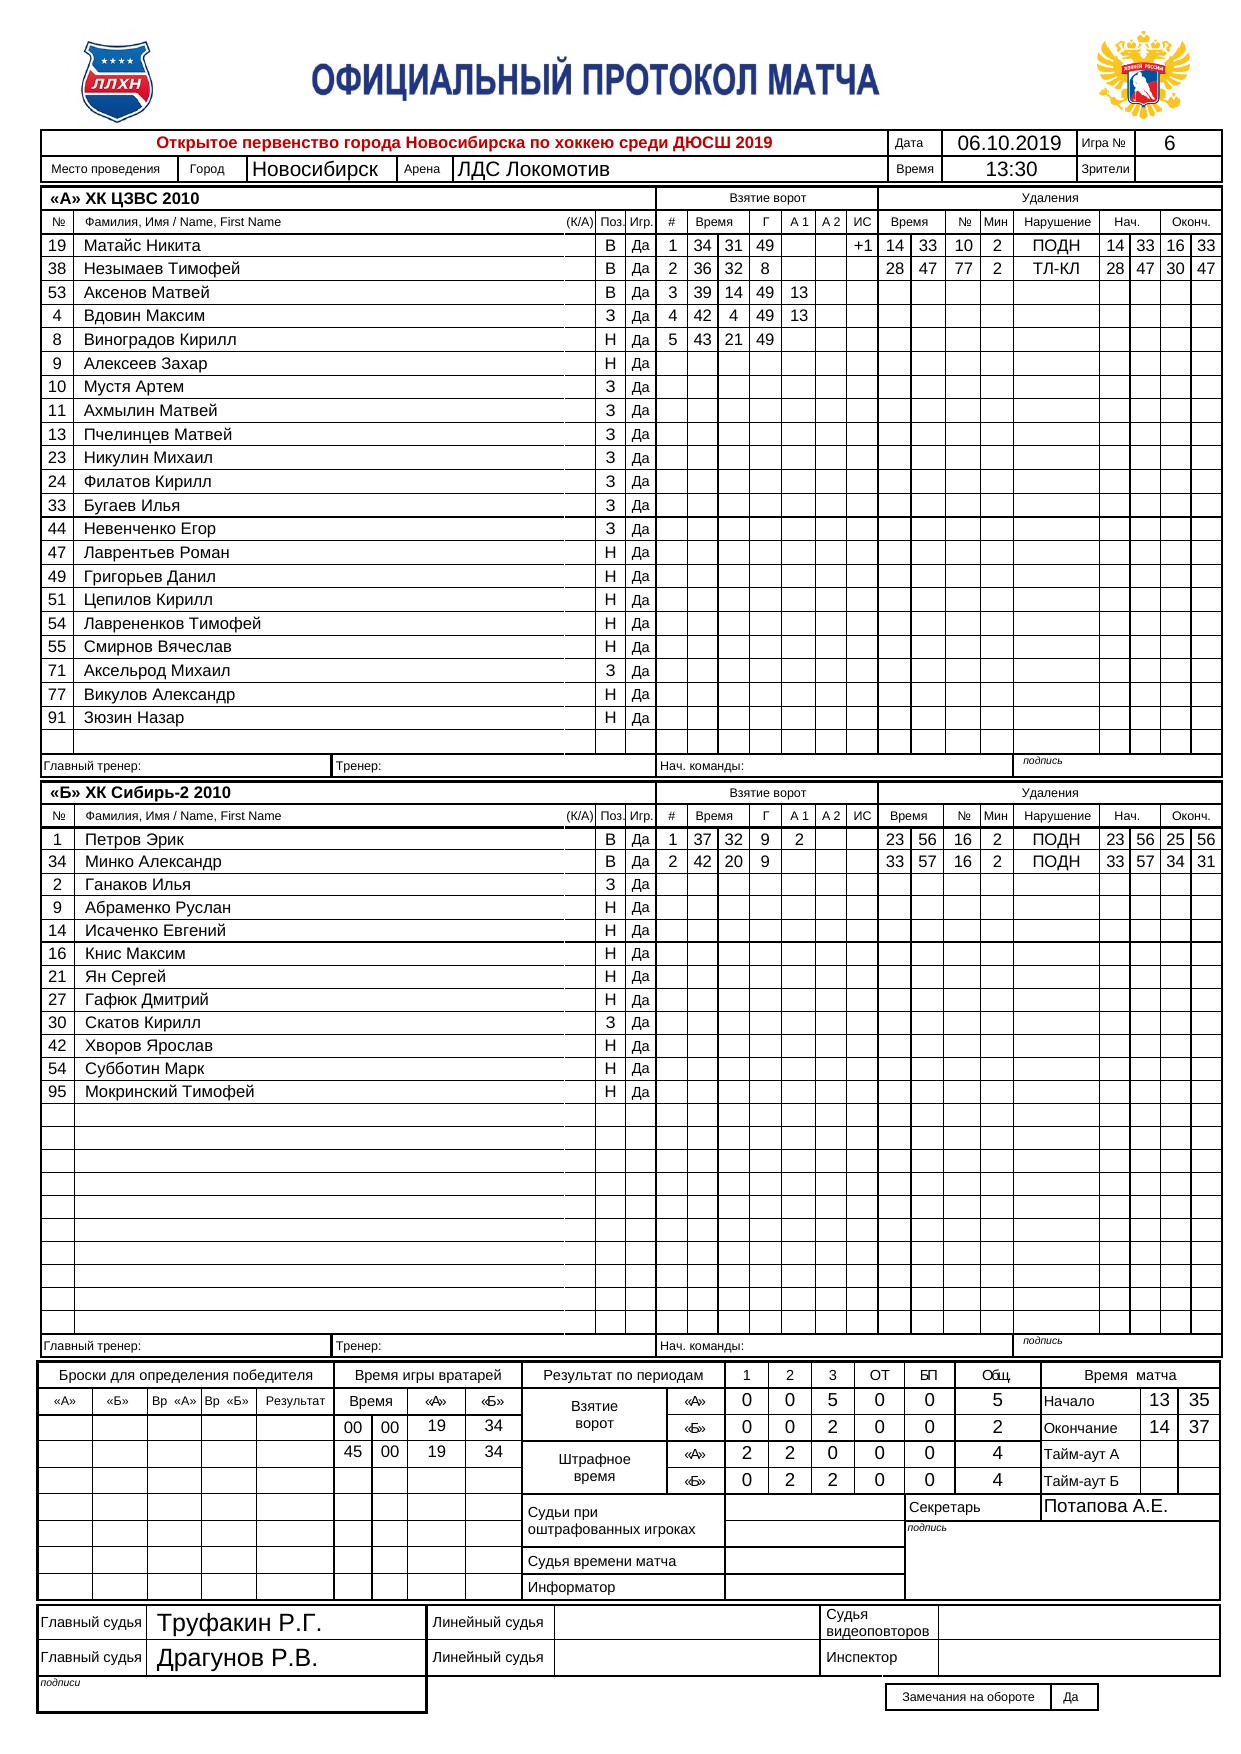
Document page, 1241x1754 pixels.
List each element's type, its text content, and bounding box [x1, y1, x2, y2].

table_cell [816, 281, 846, 303]
table_cell [1100, 1242, 1129, 1264]
table_cell [75, 1242, 564, 1264]
table_cell [1192, 612, 1221, 634]
table_cell Начало [1042, 1389, 1140, 1413]
table_cell [782, 636, 815, 658]
table_cell «Б» [668, 1468, 724, 1493]
table_cell [782, 1311, 815, 1333]
table_cell [816, 730, 846, 753]
table_cell [750, 636, 781, 658]
table_cell [847, 1127, 877, 1149]
table_cell [847, 850, 877, 872]
table_cell [782, 1012, 815, 1033]
table_cell [816, 874, 846, 895]
table_cell 33 [1192, 235, 1221, 256]
table_cell [1161, 1242, 1190, 1264]
table_cell [1014, 896, 1099, 918]
table_cell [816, 1288, 846, 1310]
table_cell [1014, 1104, 1099, 1126]
table_cell [1100, 730, 1129, 753]
table_cell [912, 541, 945, 564]
table_cell [912, 874, 943, 895]
table_cell [688, 1127, 717, 1149]
table_cell [1131, 1196, 1160, 1218]
table_cell Время [688, 805, 749, 826]
table_cell [202, 1494, 256, 1520]
table_cell [1014, 565, 1099, 587]
table_cell 77 [42, 683, 73, 706]
table_cell Нарушение [1014, 211, 1099, 233]
table_cell [981, 376, 1013, 398]
table_cell Лаврененков Тимофей [74, 612, 564, 634]
table_cell [981, 1058, 1013, 1079]
table_cell [1141, 1468, 1177, 1493]
table_cell [847, 328, 877, 351]
table_cell [1100, 328, 1129, 351]
table_cell 2 [981, 257, 1013, 280]
table_cell [1161, 612, 1190, 634]
table_cell [1161, 943, 1190, 964]
table_cell [879, 446, 910, 469]
table_cell 49 [750, 235, 781, 256]
table_cell Невенченко Егор [74, 518, 564, 540]
table_cell [1131, 659, 1160, 682]
table_cell [879, 1012, 910, 1033]
table_cell [626, 1150, 655, 1172]
table_cell [750, 1219, 781, 1241]
table_cell [1131, 423, 1160, 445]
table_cell 31 [1192, 850, 1221, 872]
table_cell [946, 281, 980, 303]
table_cell Место проведения [42, 157, 177, 181]
table_cell В [596, 829, 625, 849]
table_cell 57 [1131, 850, 1160, 872]
table_cell [75, 1150, 564, 1172]
table_cell [816, 446, 846, 469]
table_cell [719, 989, 749, 1011]
table_cell [1161, 707, 1190, 729]
table_cell Исаченко Евгений [75, 920, 564, 941]
table_cell [1014, 494, 1099, 516]
table_cell [1014, 1242, 1099, 1264]
table_cell [1100, 1104, 1129, 1126]
table_cell Смирнов Вячеслав [74, 636, 564, 658]
table_cell Информатор [523, 1575, 724, 1599]
table_cell Мин [981, 805, 1013, 826]
table_cell [257, 1521, 333, 1546]
table_cell [657, 920, 687, 941]
table_cell [912, 1288, 943, 1310]
table_cell [466, 1547, 521, 1573]
table_cell [688, 494, 717, 516]
table_cell [750, 874, 781, 895]
table_cell 19 [42, 235, 73, 256]
table_cell [1100, 446, 1129, 469]
table_cell [944, 1219, 980, 1241]
table_cell [816, 1127, 846, 1149]
table_cell 33 [1131, 235, 1160, 256]
table_cell [657, 1173, 687, 1195]
table_cell [944, 1035, 980, 1057]
table_cell [782, 446, 815, 469]
table_cell Да [626, 874, 655, 895]
table_cell [75, 1288, 564, 1310]
table_cell [1014, 1196, 1099, 1218]
table_header Общ. [956, 1363, 1040, 1387]
table_cell [1192, 518, 1221, 540]
table_cell [1131, 446, 1160, 469]
table_cell Ахмылин Матвей [74, 399, 564, 422]
table_cell 4 [956, 1468, 1040, 1493]
table_cell [657, 707, 687, 729]
table_cell [816, 920, 846, 941]
table_cell [912, 352, 945, 374]
table_cell [879, 989, 910, 1011]
table_cell [1131, 1012, 1160, 1033]
table_cell Потапова А.Е. [1042, 1495, 1219, 1520]
table_cell Цепилов Кирилл [74, 588, 564, 611]
table_cell «А» [668, 1442, 724, 1467]
table_cell Субботин Марк [75, 1058, 564, 1079]
table_cell [466, 1521, 521, 1546]
table_cell [750, 423, 781, 445]
table_cell Нач. команды: [657, 1335, 1012, 1356]
table_cell [657, 446, 687, 469]
table_cell [879, 352, 910, 374]
table_header Удаления [879, 783, 1221, 803]
table_cell № [944, 805, 980, 826]
table_cell [912, 683, 945, 706]
table_cell № [42, 211, 73, 233]
table_cell [596, 1173, 625, 1195]
table_cell Н [596, 1081, 625, 1103]
table_cell [944, 1081, 980, 1103]
table_cell [42, 1173, 74, 1195]
table_cell [565, 541, 595, 564]
table_cell Да [626, 588, 655, 611]
table_cell [816, 352, 846, 374]
table_cell [1192, 636, 1221, 658]
table_cell [944, 1265, 980, 1287]
table_cell Мин [981, 211, 1013, 233]
table_cell [1014, 588, 1099, 611]
table_cell [981, 588, 1013, 611]
table_cell [912, 518, 945, 540]
table_cell [1161, 352, 1190, 374]
table_cell [912, 1219, 943, 1241]
table_cell Н [596, 683, 625, 706]
table_cell подпись [906, 1522, 1219, 1599]
table_cell Да [626, 683, 655, 706]
table_cell ИС [847, 805, 877, 826]
table_cell [750, 1196, 781, 1218]
table_cell [1161, 328, 1190, 351]
table_cell [688, 541, 717, 564]
table_cell Да [626, 257, 655, 280]
table_cell [883, 1677, 1220, 1681]
table_cell [719, 446, 749, 469]
table_cell [1192, 1288, 1221, 1310]
table_cell Да [626, 328, 655, 351]
table_cell [39, 1494, 92, 1520]
table_cell [1100, 683, 1129, 706]
table_cell [946, 659, 980, 682]
table_cell [719, 518, 749, 540]
table_cell [946, 683, 980, 706]
table_cell 2 [769, 1442, 811, 1467]
table_cell [657, 1242, 687, 1264]
table_cell [879, 1081, 910, 1103]
table_cell 2 [981, 235, 1013, 256]
table_cell [1131, 1173, 1160, 1195]
table_cell [688, 446, 717, 469]
table_cell [981, 1219, 1013, 1241]
table_cell [688, 874, 717, 895]
table_cell З [596, 494, 625, 516]
table_cell [782, 1196, 815, 1218]
table_cell Арена [398, 157, 452, 181]
table_cell [1100, 612, 1129, 634]
table_cell 2 [812, 1468, 854, 1493]
table_cell 51 [42, 588, 73, 611]
table_cell [719, 874, 749, 895]
table_cell 39 [688, 281, 717, 303]
table_cell [719, 1150, 749, 1172]
table_cell [912, 494, 945, 516]
table_cell Мустя Артем [74, 376, 564, 398]
table_cell [688, 659, 717, 682]
table_cell [719, 494, 749, 516]
table_cell З [596, 470, 625, 493]
table_cell [879, 636, 910, 658]
table_cell Н [596, 588, 625, 611]
table_cell [1131, 399, 1160, 422]
table_cell [1192, 966, 1221, 987]
table_cell 32 [719, 257, 749, 280]
table_cell [981, 305, 1013, 327]
table_cell [944, 1196, 980, 1218]
table_cell [944, 1127, 980, 1149]
table_cell [879, 1104, 910, 1126]
table_cell [946, 446, 980, 469]
table_cell [981, 518, 1013, 540]
table_cell [202, 1416, 256, 1440]
table_cell [719, 565, 749, 587]
table_cell [879, 470, 910, 493]
table_cell [946, 328, 980, 351]
table_cell [782, 1081, 815, 1103]
table_cell [1161, 1104, 1190, 1126]
table_cell [75, 1173, 564, 1195]
table_cell [688, 565, 717, 587]
table_cell [912, 1242, 943, 1264]
table_cell [719, 966, 749, 987]
table_cell [1192, 707, 1221, 729]
table_cell [626, 1242, 655, 1264]
table_cell [1161, 281, 1190, 303]
table_cell [408, 1468, 465, 1493]
table_cell Матайс Никита [74, 235, 564, 256]
table_cell [719, 352, 749, 374]
table_cell [657, 683, 687, 706]
table_cell 44 [42, 518, 73, 540]
table_cell [626, 1104, 655, 1126]
table_cell [565, 920, 595, 941]
table_cell 14 [719, 281, 749, 303]
table_cell [1192, 423, 1221, 445]
table_cell [782, 707, 815, 729]
table_cell [408, 1547, 465, 1573]
table_cell [726, 1495, 904, 1520]
table_cell [565, 730, 595, 753]
table_cell [1100, 1196, 1129, 1218]
table_cell [782, 730, 815, 753]
table_cell [1100, 494, 1129, 516]
table_cell Фамилия, Имя / Name, First Name [75, 805, 565, 826]
table_cell 32 [719, 829, 749, 849]
table_cell ПОДН [1014, 829, 1099, 849]
table_cell [847, 1104, 877, 1126]
table_cell [565, 1058, 595, 1079]
table_cell [1131, 352, 1160, 374]
table_cell [466, 1494, 521, 1520]
table_cell Никулин Михаил [74, 446, 564, 469]
table_cell [981, 446, 1013, 469]
table_cell [719, 659, 749, 682]
table_cell А 2 [816, 805, 846, 826]
table_cell [39, 1547, 92, 1573]
table_cell 0 [855, 1442, 904, 1467]
table_cell [847, 636, 877, 658]
table_cell [1014, 1081, 1099, 1103]
table_cell Н [596, 707, 625, 729]
table_cell 3 [657, 281, 687, 303]
table_cell [428, 1677, 882, 1711]
table_cell [657, 1104, 687, 1126]
table_cell [626, 1219, 655, 1241]
table_cell 0 [905, 1442, 954, 1467]
table_cell [847, 1288, 877, 1310]
table_cell [148, 1547, 201, 1573]
table_cell 33 [912, 235, 945, 256]
table_cell [202, 1574, 256, 1599]
table_cell [981, 989, 1013, 1011]
table_cell Зюзин Назар [74, 707, 564, 729]
table_cell Григорьев Данил [74, 565, 564, 587]
table_cell 21 [42, 966, 74, 987]
table_cell [981, 470, 1013, 493]
table_cell [1100, 1058, 1129, 1079]
table_cell [657, 1012, 687, 1033]
table_cell [42, 1219, 74, 1241]
table_cell 9 [750, 850, 781, 872]
table_cell [565, 446, 595, 469]
table_cell [626, 1288, 655, 1310]
table_cell подписи [39, 1677, 425, 1711]
table_cell [1141, 1441, 1177, 1467]
table_cell 56 [1131, 829, 1160, 849]
table_cell [939, 1640, 1219, 1675]
table_cell Время [879, 211, 945, 233]
table_cell В [596, 281, 625, 303]
table_header 2 [769, 1363, 811, 1387]
table_cell Тренер: [333, 1335, 655, 1356]
table_cell Судьи при оштрафованных игроках [523, 1495, 724, 1546]
table_cell З [596, 446, 625, 469]
table_cell [912, 376, 945, 398]
table_cell [1131, 470, 1160, 493]
table_cell 45 [335, 1441, 371, 1467]
table_cell [1014, 1058, 1099, 1079]
table_cell Г [750, 211, 781, 233]
table_cell [719, 943, 749, 964]
table_cell 8 [750, 257, 781, 280]
table_cell [1161, 730, 1190, 753]
table_cell [782, 588, 815, 611]
table_cell [1179, 1468, 1219, 1493]
table_cell [719, 1127, 749, 1149]
table_cell [750, 707, 781, 729]
table_cell [847, 1311, 877, 1333]
table_cell [596, 1219, 625, 1241]
table_cell [657, 896, 687, 918]
table_cell [1131, 1081, 1160, 1103]
table_cell [946, 541, 980, 564]
table_cell 19 [408, 1416, 465, 1440]
table_cell [944, 1150, 980, 1172]
table_cell [879, 541, 910, 564]
picture [5, 28, 1197, 129]
table_cell [1161, 423, 1190, 445]
table_cell [912, 989, 943, 1011]
table_cell [565, 1265, 595, 1287]
table_cell [847, 966, 877, 987]
table_cell [816, 966, 846, 987]
table_cell [847, 588, 877, 611]
table_cell [1192, 352, 1221, 374]
table_cell [148, 1521, 201, 1546]
table_cell [912, 1173, 943, 1195]
table_cell [981, 1150, 1013, 1172]
table_cell 34 [466, 1416, 521, 1440]
table_cell [1100, 896, 1129, 918]
table_cell 71 [42, 659, 73, 682]
table_cell [750, 518, 781, 540]
table_cell [1192, 1035, 1221, 1057]
table_cell [750, 1104, 781, 1126]
table_cell [847, 1265, 877, 1287]
table_cell 49 [750, 281, 781, 303]
table_cell [1131, 683, 1160, 706]
table_cell Время [688, 211, 749, 233]
table_cell 42 [42, 1035, 74, 1057]
table_cell Да [626, 470, 655, 493]
table_cell 57 [912, 850, 943, 872]
table_cell Да [626, 446, 655, 469]
table_cell [981, 1012, 1013, 1033]
table_cell [688, 1173, 717, 1195]
table_cell Да [626, 943, 655, 964]
table_cell 2 [981, 829, 1013, 849]
table_cell [879, 376, 910, 398]
table_cell [93, 1468, 147, 1493]
table_cell 0 [905, 1468, 954, 1493]
table_cell [466, 1574, 521, 1599]
table_cell 13 [782, 281, 815, 303]
table_cell [879, 659, 910, 682]
table_cell 2 [981, 850, 1013, 872]
table_cell [1161, 1219, 1190, 1241]
table_cell [912, 1265, 943, 1287]
table_cell [944, 874, 980, 895]
table_cell [93, 1416, 147, 1440]
table_cell 8 [42, 328, 73, 351]
table_cell [981, 707, 1013, 729]
table_cell Скатов Кирилл [75, 1012, 564, 1033]
table_cell 56 [912, 829, 943, 849]
table_cell [1014, 376, 1099, 398]
table_header 1 [726, 1363, 768, 1387]
table_cell 30 [42, 1012, 74, 1033]
table_cell [816, 659, 846, 682]
table_cell # [657, 805, 687, 826]
table_cell [688, 1058, 717, 1079]
table_cell 35 [1179, 1389, 1219, 1413]
table_cell [981, 494, 1013, 516]
table_cell [879, 1173, 910, 1195]
table_cell [688, 943, 717, 964]
table_cell [1192, 1219, 1221, 1241]
table_cell [1014, 659, 1099, 682]
table_cell [750, 470, 781, 493]
table_cell [719, 541, 749, 564]
table_cell [1100, 399, 1129, 422]
table_header «Б» ХК Сибирь-2 2010 [42, 783, 655, 803]
table_cell Да [626, 707, 655, 729]
table_cell [1161, 1081, 1190, 1103]
table_cell [1100, 423, 1129, 445]
table_cell 47 [1192, 257, 1221, 280]
table_cell [847, 565, 877, 587]
table_cell [688, 518, 717, 540]
table_cell 10 [42, 376, 73, 398]
table_cell [1100, 1081, 1129, 1103]
table_cell [42, 1265, 74, 1287]
table_cell (К/А) [565, 805, 595, 826]
table_cell [657, 1219, 687, 1241]
table_cell [1014, 281, 1099, 303]
table_cell [847, 352, 877, 374]
table_cell [981, 423, 1013, 445]
table_cell [719, 399, 749, 422]
table_cell [148, 1441, 201, 1467]
table_cell [912, 943, 943, 964]
table_cell Оконч. [1161, 805, 1221, 826]
table_header Удаления [879, 188, 1221, 209]
table_cell [1014, 1035, 1099, 1057]
table_cell 95 [42, 1081, 74, 1103]
table_cell [981, 730, 1013, 753]
table_cell # [657, 211, 687, 233]
table_cell [782, 328, 815, 351]
table_cell 33 [1100, 850, 1129, 872]
table_cell З [596, 1012, 625, 1033]
table_cell [565, 943, 595, 964]
table_cell [657, 1035, 687, 1057]
table_cell Филатов Кирилл [74, 470, 564, 493]
table_cell Линейный судья [428, 1640, 554, 1675]
table_cell [1192, 943, 1221, 964]
table_cell [782, 257, 815, 280]
table_cell [148, 1574, 201, 1599]
table_cell 33 [42, 494, 73, 516]
table_cell Да [626, 305, 655, 327]
table_cell [688, 1104, 717, 1126]
table_cell [981, 659, 1013, 682]
table_cell 21 [719, 328, 749, 351]
table_cell [847, 1035, 877, 1057]
table_cell [1161, 1058, 1190, 1079]
table_cell [782, 1219, 815, 1241]
table_cell Главный судья [39, 1640, 146, 1675]
table_cell [750, 1311, 781, 1333]
table_cell [408, 1574, 465, 1599]
table_cell [981, 1104, 1013, 1126]
table_cell [657, 1196, 687, 1218]
table_cell [1014, 707, 1099, 729]
table_cell [596, 1127, 625, 1149]
table_cell [42, 1127, 74, 1149]
table_cell подпись [1014, 755, 1221, 776]
table_cell [981, 1311, 1013, 1333]
table_cell Мокринский Тимофей [75, 1081, 564, 1103]
table_cell [726, 1575, 904, 1599]
table_cell [750, 1035, 781, 1057]
table_cell [1192, 281, 1221, 303]
table_cell Алексеев Захар [74, 352, 564, 374]
table_cell 53 [42, 281, 73, 303]
table_cell Судья времени матча [523, 1548, 724, 1573]
table_header Взятие ворот [657, 783, 877, 803]
table_cell [657, 1311, 687, 1333]
table_cell [847, 257, 877, 280]
table_cell [912, 920, 943, 941]
table_cell [981, 920, 1013, 941]
table_cell [565, 1012, 595, 1033]
table_cell 47 [912, 257, 945, 280]
table_cell [816, 494, 846, 516]
table_cell [1100, 1219, 1129, 1241]
table_cell [912, 1035, 943, 1057]
table_cell Аксельрод Михаил [74, 659, 564, 682]
table_cell [565, 1081, 595, 1103]
table_cell [565, 1196, 595, 1218]
table_cell Н [596, 541, 625, 564]
table_cell Да [626, 423, 655, 445]
table_cell «Б» [668, 1415, 724, 1440]
table_cell Тайм-аут Б [1042, 1468, 1140, 1493]
table_cell [1100, 1127, 1129, 1149]
table_cell [1100, 707, 1129, 729]
table_cell [847, 829, 877, 849]
table_cell [1131, 1127, 1160, 1149]
table_cell [596, 730, 625, 753]
table_cell [847, 423, 877, 445]
table_cell 14 [1141, 1415, 1177, 1440]
table_cell [981, 683, 1013, 706]
table_cell [944, 1058, 980, 1079]
table_cell [981, 1035, 1013, 1057]
table_cell [782, 966, 815, 987]
table_cell [782, 1058, 815, 1079]
table_cell [981, 612, 1013, 634]
table_cell 25 [1161, 829, 1190, 849]
table_cell [879, 565, 910, 587]
table_cell [1131, 920, 1160, 941]
table_cell [981, 1196, 1013, 1218]
table_cell 31 [719, 235, 749, 256]
table_cell [657, 518, 687, 540]
table_cell 9 [42, 896, 74, 918]
table_cell [1192, 565, 1221, 587]
table_cell подпись [1014, 1335, 1221, 1356]
table_cell [688, 1265, 717, 1287]
table_cell 16 [944, 850, 980, 872]
table_cell [1161, 1196, 1190, 1218]
table_cell Да [626, 896, 655, 918]
table_cell [1192, 399, 1221, 422]
table_cell [782, 1104, 815, 1126]
table_cell 0 [812, 1442, 854, 1467]
table_cell [719, 1265, 749, 1287]
table_cell [1100, 352, 1129, 374]
table_cell [626, 1173, 655, 1195]
table_cell [847, 896, 877, 918]
table_cell Да [626, 565, 655, 587]
table_cell Тайм-аут А [1042, 1441, 1140, 1467]
table_cell [565, 612, 595, 634]
table_cell [688, 423, 717, 445]
table_cell [1014, 1311, 1099, 1333]
table_cell [335, 1468, 371, 1493]
table_cell [1131, 305, 1160, 327]
table_cell [944, 1288, 980, 1310]
table_cell 2 [657, 257, 687, 280]
table_cell [75, 1311, 564, 1333]
table_cell [847, 281, 877, 303]
table_cell [75, 1219, 564, 1241]
table_cell 14 [42, 920, 74, 941]
table_cell [944, 1242, 980, 1264]
table_cell Викулов Александр [74, 683, 564, 706]
table_cell [1192, 1265, 1221, 1287]
table_cell [565, 518, 595, 540]
table_cell [1131, 541, 1160, 564]
table_cell [816, 896, 846, 918]
table_cell [1014, 989, 1099, 1011]
table_cell [981, 281, 1013, 303]
table_cell 47 [42, 541, 73, 564]
table_cell [816, 518, 846, 540]
table_cell [782, 423, 815, 445]
table_cell 0 [905, 1389, 954, 1413]
table_cell Фамилия, Имя / Name, First Name [74, 211, 565, 233]
table_cell [879, 1288, 910, 1310]
table_cell [1131, 1219, 1160, 1241]
table_cell [981, 565, 1013, 587]
table_cell 0 [726, 1415, 768, 1440]
table_cell Ян Сергей [75, 966, 564, 987]
table_cell [750, 896, 781, 918]
table_cell [1100, 943, 1129, 964]
table_cell [981, 896, 1013, 918]
table_cell Да [626, 376, 655, 398]
table_cell [657, 399, 687, 422]
table_cell [782, 518, 815, 540]
table_header 6 [1136, 131, 1221, 155]
table_cell [847, 1150, 877, 1172]
table_cell [626, 1311, 655, 1333]
table_cell 54 [42, 612, 73, 634]
table_cell [1100, 376, 1129, 398]
table_cell [946, 423, 980, 445]
table_cell [879, 683, 910, 706]
table_cell «А» [39, 1389, 92, 1413]
table_cell Г [750, 805, 781, 826]
table_cell [981, 328, 1013, 351]
table_cell [1161, 305, 1190, 327]
table_cell [93, 1494, 147, 1520]
table_cell [719, 1012, 749, 1033]
table_cell [565, 1104, 595, 1126]
table_cell [1131, 636, 1160, 658]
table_cell [719, 423, 749, 445]
table_cell [816, 707, 846, 729]
table_cell [847, 707, 877, 729]
table_cell [1100, 305, 1129, 327]
table_cell Н [596, 943, 625, 964]
table_cell Пчелинцев Матвей [74, 423, 564, 445]
table_cell [946, 565, 980, 587]
table_cell 49 [750, 328, 781, 351]
table_cell [1161, 588, 1190, 611]
table_cell З [596, 376, 625, 398]
table_cell [1131, 1242, 1160, 1264]
table_cell [719, 1035, 749, 1057]
table_cell Н [596, 1035, 625, 1057]
table_cell [657, 659, 687, 682]
table_cell [565, 829, 595, 849]
table_cell [1014, 683, 1099, 706]
table_cell [1192, 588, 1221, 611]
table_cell [719, 376, 749, 398]
table_cell [944, 989, 980, 1011]
table_cell Да [626, 352, 655, 374]
table_cell [1014, 446, 1099, 469]
table_cell [944, 1012, 980, 1033]
table_cell [782, 989, 815, 1011]
table_cell Да [626, 235, 655, 256]
table_cell [879, 494, 910, 516]
table_cell [657, 541, 687, 564]
table_cell [1131, 1150, 1160, 1172]
table_cell [1192, 328, 1221, 351]
table_cell [1014, 352, 1099, 374]
table_cell [1131, 612, 1160, 634]
table_cell [1014, 399, 1099, 422]
table_cell [816, 1150, 846, 1172]
table_cell [816, 470, 846, 493]
table_cell [1100, 565, 1129, 587]
table_cell [1192, 683, 1221, 706]
table_cell [1131, 707, 1160, 729]
table_cell [981, 541, 1013, 564]
table_cell [1161, 470, 1190, 493]
table_cell [1014, 1288, 1099, 1310]
table_cell [657, 1081, 687, 1103]
table_cell [202, 1547, 256, 1573]
table_cell [719, 1058, 749, 1079]
table_cell [1161, 1035, 1190, 1057]
table_cell 2 [657, 850, 687, 872]
table_cell [946, 305, 980, 327]
table_cell 0 [769, 1415, 811, 1440]
table_cell 37 [1179, 1415, 1219, 1440]
table_cell 4 [956, 1442, 1040, 1467]
table_cell [688, 1219, 717, 1241]
table_cell [719, 683, 749, 706]
table_cell 13 [1141, 1389, 1177, 1413]
table_cell [1014, 730, 1099, 753]
table_cell [946, 612, 980, 634]
table_cell [1131, 989, 1160, 1011]
table_cell [719, 1196, 749, 1218]
table_cell [1192, 874, 1221, 895]
table_cell [688, 470, 717, 493]
table_cell [626, 1127, 655, 1149]
table_cell Труфакин Р.Г. [147, 1606, 425, 1639]
table_cell Да [626, 966, 655, 987]
table_cell [1136, 157, 1221, 181]
table_cell [1161, 518, 1190, 540]
table_cell [750, 943, 781, 964]
table_cell [816, 328, 846, 351]
table_cell [688, 707, 717, 729]
table_cell Бугаев Илья [74, 494, 564, 516]
table_cell [596, 1311, 625, 1333]
table_cell Абраменко Руслан [75, 896, 564, 918]
table_cell [847, 376, 877, 398]
table_cell [782, 659, 815, 682]
table_cell [1161, 659, 1190, 682]
table_cell [719, 1288, 749, 1310]
table_cell [148, 1494, 201, 1520]
table_cell [626, 1196, 655, 1218]
table_cell 49 [750, 305, 781, 327]
table_cell 13 [782, 305, 815, 327]
table_cell [782, 235, 815, 256]
table_cell [1161, 565, 1190, 587]
table_cell [657, 1265, 687, 1287]
table_cell [750, 446, 781, 469]
table_cell [565, 989, 595, 1011]
table_cell 23 [1100, 829, 1129, 849]
table_cell [657, 494, 687, 516]
table_cell [373, 1521, 407, 1546]
table_cell 24 [42, 470, 73, 493]
table_cell [912, 896, 943, 918]
table_cell Время [889, 157, 941, 181]
table_cell [1131, 730, 1160, 753]
table_cell 20 [719, 850, 749, 872]
table_cell [565, 683, 595, 706]
table_cell [782, 541, 815, 564]
table_cell [42, 1150, 74, 1172]
table_cell [1131, 1035, 1160, 1057]
table_cell ПОДН [1014, 235, 1099, 256]
table_cell [1131, 896, 1160, 918]
table_cell [879, 1311, 910, 1333]
table_cell [912, 588, 945, 611]
table_cell 77 [946, 257, 980, 280]
table_cell 43 [688, 328, 717, 351]
table_cell Н [596, 612, 625, 634]
table_cell [1100, 470, 1129, 493]
table_cell [148, 1416, 201, 1440]
table_cell [257, 1547, 333, 1573]
table_cell [946, 399, 980, 422]
table_cell [750, 659, 781, 682]
table_cell 13 [42, 423, 73, 445]
table_cell Н [596, 565, 625, 587]
table_cell [688, 1081, 717, 1103]
table_cell [719, 1173, 749, 1195]
table_cell [719, 1242, 749, 1264]
table_cell 55 [42, 636, 73, 658]
table_cell [719, 470, 749, 493]
table_cell [657, 730, 687, 753]
table_cell [688, 636, 717, 658]
table_header Взятие ворот [657, 188, 877, 209]
table_cell 0 [905, 1415, 954, 1440]
table_cell [981, 1081, 1013, 1103]
table_cell 1 [657, 235, 687, 256]
table_cell [879, 399, 910, 422]
table_cell [1131, 1058, 1160, 1079]
table_cell 16 [42, 943, 74, 964]
table_cell [879, 966, 910, 987]
table_cell [782, 896, 815, 918]
table_cell [93, 1574, 147, 1599]
table_cell [565, 966, 595, 987]
table_cell [657, 376, 687, 398]
table_header «А» ХК ЦЗВС 2010 [42, 188, 655, 209]
table_cell [816, 541, 846, 564]
table_cell [946, 588, 980, 611]
table_cell [782, 376, 815, 398]
table_cell [879, 588, 910, 611]
table_cell [1161, 541, 1190, 564]
table_cell [1161, 1265, 1190, 1287]
table_cell 23 [42, 446, 73, 469]
table_cell [816, 1058, 846, 1079]
table_cell [257, 1416, 333, 1440]
table_cell Результат [257, 1389, 333, 1413]
table_cell Игр. [626, 211, 655, 233]
table_cell [946, 707, 980, 729]
table_cell [1131, 1104, 1160, 1126]
table_cell [39, 1521, 92, 1546]
table_cell [1192, 1173, 1221, 1195]
table_cell [719, 920, 749, 941]
table_cell Да [626, 1081, 655, 1103]
table_cell [688, 399, 717, 422]
table_cell [688, 966, 717, 987]
table_cell [39, 1468, 92, 1493]
table_cell [1131, 565, 1160, 587]
table_cell [1192, 659, 1221, 682]
table_cell [1014, 943, 1099, 964]
table_cell [565, 565, 595, 587]
table_cell 14 [1100, 235, 1129, 256]
table_cell [816, 588, 846, 611]
table_cell [782, 1173, 815, 1195]
table_cell [719, 588, 749, 611]
table_cell [816, 612, 846, 634]
table_cell [879, 1127, 910, 1149]
table_cell [408, 1521, 465, 1546]
table_cell № [42, 805, 74, 826]
table_cell [847, 518, 877, 540]
table_cell З [596, 659, 625, 682]
table_cell [565, 376, 595, 398]
table_cell Драгунов Р.В. [147, 1640, 425, 1675]
table_cell [1014, 612, 1099, 634]
table_cell Н [596, 328, 625, 351]
table_cell [912, 281, 945, 303]
table_cell [719, 1219, 749, 1241]
table_header Замечания на обороте [887, 1685, 1050, 1709]
table_cell [657, 966, 687, 987]
table_cell [847, 683, 877, 706]
table_cell [1014, 966, 1099, 987]
table_cell [912, 1196, 943, 1218]
table_cell [719, 636, 749, 658]
table_cell [750, 730, 781, 753]
table_cell ЛДС Локомотив [454, 157, 887, 181]
table_cell [1014, 305, 1099, 327]
table_cell 42 [688, 850, 717, 872]
table_cell [596, 1104, 625, 1126]
table_cell 47 [1131, 257, 1160, 280]
table_cell [1192, 1127, 1221, 1149]
table_cell 2 [956, 1415, 1040, 1440]
table_cell [565, 874, 595, 895]
table_cell [1014, 423, 1099, 445]
table_cell [816, 399, 846, 422]
table_cell Минко Александр [75, 850, 564, 872]
table_cell [719, 1104, 749, 1126]
table_cell Нач. [1100, 211, 1160, 233]
table_cell Петров Эрик [75, 829, 564, 849]
table_cell Ганаков Илья [75, 874, 564, 895]
table_cell [782, 1035, 815, 1057]
table_cell 28 [1100, 257, 1129, 280]
table_cell [944, 896, 980, 918]
table_cell [944, 1104, 980, 1126]
table_cell [1161, 896, 1190, 918]
table_cell [719, 612, 749, 634]
table_cell [1161, 989, 1190, 1011]
table_cell [750, 494, 781, 516]
table_cell [1131, 588, 1160, 611]
table_cell [750, 1058, 781, 1079]
table_cell 5 [956, 1389, 1040, 1413]
table_cell [657, 1127, 687, 1149]
table_cell [565, 636, 595, 658]
table_cell [782, 352, 815, 374]
table_cell [879, 874, 910, 895]
table_cell 00 [335, 1416, 371, 1440]
table_cell З [596, 518, 625, 540]
table_cell [75, 1265, 564, 1287]
table_cell [75, 1196, 564, 1218]
table_cell Поз. [596, 805, 625, 826]
table_cell «Б » [466, 1389, 521, 1413]
table_cell [657, 989, 687, 1011]
table_cell 2 [726, 1442, 768, 1467]
table_cell [1192, 494, 1221, 516]
table_cell [688, 683, 717, 706]
table_header 06.10.2019 [943, 131, 1076, 155]
table_cell [1192, 541, 1221, 564]
table_cell [565, 1150, 595, 1172]
table_cell [1131, 376, 1160, 398]
table_cell Н [596, 989, 625, 1011]
table_cell [1100, 659, 1129, 682]
table_cell [912, 446, 945, 469]
table_cell [912, 470, 945, 493]
table_cell [688, 1196, 717, 1218]
table_cell Окончание [1042, 1415, 1140, 1440]
table_cell [782, 874, 815, 895]
table_cell [816, 423, 846, 445]
table_cell [1161, 636, 1190, 658]
table_cell 34 [1161, 850, 1190, 872]
table_cell [1014, 541, 1099, 564]
table_cell 49 [42, 565, 73, 587]
table_cell [1014, 1150, 1099, 1172]
table_cell [1014, 636, 1099, 658]
table_cell 16 [1161, 235, 1190, 256]
table_cell [1192, 1311, 1221, 1333]
table_cell [912, 305, 945, 327]
table_cell 5 [812, 1389, 854, 1413]
table_cell 2 [812, 1415, 854, 1440]
table_cell [750, 1242, 781, 1264]
table_cell [335, 1574, 371, 1599]
table_cell [688, 730, 717, 753]
table_cell [847, 541, 877, 564]
table_cell [847, 989, 877, 1011]
table_cell [148, 1468, 201, 1493]
table_cell [879, 943, 910, 964]
table_cell [688, 920, 717, 941]
table_header Игра № [1078, 131, 1134, 155]
table_cell [879, 305, 910, 327]
table_cell [688, 1242, 717, 1264]
table_cell Хворов Ярослав [75, 1035, 564, 1057]
table_header Броски для определения победителя [39, 1363, 333, 1387]
table_cell [847, 659, 877, 682]
table_cell [1014, 1265, 1099, 1287]
table_cell [847, 612, 877, 634]
table_cell [555, 1640, 819, 1675]
table_cell Да [626, 659, 655, 682]
table_cell (К/А) [565, 211, 595, 233]
table_cell [879, 1058, 910, 1079]
table_cell [1131, 494, 1160, 516]
table_cell 2 [782, 829, 815, 849]
table_cell 5 [657, 328, 687, 351]
table_cell [750, 565, 781, 587]
table_cell [912, 1311, 943, 1333]
table_cell Да [626, 1035, 655, 1057]
table_cell [816, 1219, 846, 1241]
table_cell Да [626, 1012, 655, 1033]
table_cell [565, 1219, 595, 1241]
table_cell [981, 1265, 1013, 1287]
table_cell [257, 1494, 333, 1520]
table_header ОТ [855, 1363, 904, 1387]
table_cell [847, 1012, 877, 1033]
table_cell [1192, 376, 1221, 398]
table_cell [1100, 966, 1129, 987]
table_cell Н [596, 636, 625, 658]
table_cell [750, 399, 781, 422]
table_cell [750, 1012, 781, 1033]
table_cell Гафюк Дмитрий [75, 989, 564, 1011]
table_cell «А» [668, 1389, 724, 1413]
table_cell [596, 1288, 625, 1310]
table_cell [42, 1311, 74, 1333]
table_cell [1100, 1012, 1129, 1033]
table_cell [1161, 920, 1190, 941]
table_cell [750, 1265, 781, 1287]
table_cell Тренер: [333, 755, 655, 776]
table_cell Н [596, 896, 625, 918]
table_cell Н [596, 966, 625, 987]
table_cell [847, 399, 877, 422]
table_cell [981, 1127, 1013, 1149]
table_cell Инспектор [821, 1640, 938, 1675]
table_cell Главный тренер: [42, 1335, 330, 1356]
table_cell 1 [42, 829, 74, 849]
table_cell 4 [657, 305, 687, 327]
table_cell 11 [42, 399, 73, 422]
table_cell Новосибирск [248, 157, 396, 181]
table_cell [750, 683, 781, 706]
table_cell [981, 874, 1013, 895]
table_cell [1192, 1150, 1221, 1172]
table_cell [565, 305, 595, 327]
table_cell [816, 305, 846, 327]
table_cell [816, 257, 846, 280]
table_cell З [596, 874, 625, 895]
table_cell [879, 518, 910, 540]
table_cell Нарушение [1014, 805, 1099, 826]
table_cell [816, 683, 846, 706]
table_cell [565, 1173, 595, 1195]
table_cell 9 [750, 829, 781, 849]
table_cell [688, 1311, 717, 1333]
table_header Результат по периодам [523, 1363, 724, 1387]
table_cell [726, 1548, 904, 1573]
table_cell [879, 612, 910, 634]
table_cell [750, 1288, 781, 1310]
table_cell 23 [879, 829, 910, 849]
table_cell [1100, 1150, 1129, 1172]
table_cell [565, 1035, 595, 1057]
table_cell [782, 683, 815, 706]
table_cell [1100, 541, 1129, 564]
table_cell [946, 636, 980, 658]
table_cell [719, 730, 749, 753]
table_cell [373, 1547, 407, 1573]
table_cell Да [626, 850, 655, 872]
table_header Время игры вратарей [335, 1363, 521, 1387]
table_cell [719, 896, 749, 918]
table_cell ПОДН [1014, 850, 1099, 872]
table_cell [816, 1081, 846, 1103]
table_cell 0 [855, 1468, 904, 1493]
table_cell [816, 1311, 846, 1333]
table_cell [1131, 281, 1160, 303]
table_cell [847, 470, 877, 493]
table_cell [565, 1127, 595, 1149]
table_cell [596, 1242, 625, 1264]
table_cell Линейный судья [428, 1606, 554, 1639]
table_cell [847, 874, 877, 895]
table_cell Судья видеоповторов [821, 1606, 938, 1639]
table_cell [946, 376, 980, 398]
table_cell [946, 494, 980, 516]
table_cell [1014, 1173, 1099, 1195]
table_cell Главный судья [39, 1606, 146, 1639]
table_cell [408, 1494, 465, 1520]
table_cell [879, 1219, 910, 1241]
table_cell [782, 1127, 815, 1149]
table_cell Да [626, 612, 655, 634]
table_cell 1 [657, 829, 687, 849]
table_cell Н [596, 1058, 625, 1079]
table_cell 0 [855, 1415, 904, 1440]
table_cell [1192, 305, 1221, 327]
table_cell [657, 565, 687, 587]
table_cell [202, 1521, 256, 1546]
table_cell [688, 896, 717, 918]
table_cell Поз. [596, 211, 625, 233]
table_cell [202, 1441, 256, 1467]
table_cell [596, 1265, 625, 1287]
table_cell [1161, 1150, 1190, 1172]
table_cell [981, 399, 1013, 422]
table_cell [657, 1150, 687, 1172]
table_cell [1161, 1127, 1190, 1149]
table_cell Да [626, 541, 655, 564]
table_cell [565, 707, 595, 729]
table_cell [912, 1081, 943, 1103]
table_cell [257, 1574, 333, 1599]
table_cell [847, 446, 877, 469]
table_cell Нач. команды: [657, 755, 1012, 776]
table_cell Главный тренер: [42, 755, 330, 776]
table_cell [335, 1494, 371, 1520]
table_cell Да [626, 920, 655, 941]
table_cell [946, 518, 980, 540]
table_cell [912, 328, 945, 351]
table_cell [1100, 518, 1129, 540]
table_cell [565, 257, 595, 280]
table_cell [75, 1104, 564, 1126]
table_cell [912, 612, 945, 634]
table_cell [596, 1150, 625, 1172]
table_cell 19 [408, 1441, 465, 1467]
table_cell [466, 1468, 521, 1493]
table_cell [981, 1173, 1013, 1195]
table_cell [42, 1288, 74, 1310]
table_cell [1099, 1682, 1220, 1711]
table_cell [1014, 328, 1099, 351]
table_cell [912, 565, 945, 587]
table_cell [912, 1104, 943, 1126]
table_cell [750, 1173, 781, 1195]
table_cell [782, 1242, 815, 1264]
table_cell [944, 1311, 980, 1333]
table_cell [879, 1196, 910, 1218]
table_cell [719, 1081, 749, 1103]
table_cell [912, 659, 945, 682]
table_cell 33 [879, 850, 910, 872]
table_cell 42 [688, 305, 717, 327]
table_cell Книс Максим [75, 943, 564, 964]
table_cell Нач. [1100, 805, 1160, 826]
table_cell [847, 1058, 877, 1079]
table_cell [335, 1547, 371, 1573]
table_cell [688, 588, 717, 611]
table_cell [1192, 1104, 1221, 1126]
table_cell [726, 1521, 904, 1546]
table_cell [1192, 1012, 1221, 1033]
table_cell [879, 707, 910, 729]
table_cell [565, 470, 595, 493]
table_cell [1100, 874, 1129, 895]
table_cell [750, 612, 781, 634]
table_cell [1014, 470, 1099, 493]
table_cell [565, 423, 595, 445]
table_cell [1014, 920, 1099, 941]
table_cell А 2 [816, 211, 846, 233]
table_cell [1131, 1288, 1160, 1310]
table_cell Оконч. [1161, 211, 1221, 233]
table_cell [944, 943, 980, 964]
table_cell [816, 565, 846, 587]
table_cell 9 [42, 352, 73, 374]
table_cell [1192, 896, 1221, 918]
table_cell [879, 920, 910, 941]
table_cell [1192, 446, 1221, 469]
table_cell [565, 1288, 595, 1310]
table_cell А 1 [782, 805, 815, 826]
table_cell [944, 966, 980, 987]
table_cell [750, 588, 781, 611]
table_cell [816, 1196, 846, 1218]
table_cell [816, 235, 846, 256]
table_cell [847, 494, 877, 516]
table_cell Вр «Б» [202, 1389, 256, 1413]
table_cell Штрафное время [523, 1442, 666, 1493]
table_cell [912, 707, 945, 729]
table_cell [1131, 966, 1160, 987]
table_cell [1100, 1173, 1129, 1195]
table_cell +1 [847, 235, 877, 256]
table_cell [1100, 989, 1129, 1011]
table_cell [373, 1468, 407, 1493]
table_cell [1161, 494, 1190, 516]
table_cell В [596, 850, 625, 872]
table_cell [657, 874, 687, 895]
table_cell [816, 1173, 846, 1195]
table_cell [816, 1104, 846, 1126]
table_cell [782, 850, 815, 872]
table_cell [42, 730, 73, 753]
table_cell [1100, 1035, 1129, 1057]
table_cell [1161, 376, 1190, 398]
table_cell 0 [726, 1468, 768, 1493]
table_cell [847, 920, 877, 941]
table_cell [944, 920, 980, 941]
table_cell [1014, 518, 1099, 540]
table_cell [39, 1574, 92, 1599]
table_cell [1161, 1012, 1190, 1033]
table_cell [626, 1265, 655, 1287]
table_cell [373, 1494, 407, 1520]
table_cell Да [626, 829, 655, 849]
table_cell [816, 943, 846, 964]
table_cell 36 [688, 257, 717, 280]
table_cell [1131, 328, 1160, 351]
table_cell [1014, 1219, 1099, 1241]
table_cell [1014, 1127, 1099, 1149]
table_cell Время [335, 1389, 407, 1413]
table_cell Н [596, 920, 625, 941]
table_cell [879, 1150, 910, 1172]
table_cell 4 [719, 305, 749, 327]
table_cell Виноградов Кирилл [74, 328, 564, 351]
table_cell Зрители [1078, 157, 1134, 181]
table_cell [657, 1058, 687, 1079]
table_cell [1131, 1311, 1160, 1333]
table_cell [657, 612, 687, 634]
table_cell [688, 1012, 717, 1033]
table_cell [750, 1150, 781, 1172]
table_cell [847, 730, 877, 753]
table_cell [782, 494, 815, 516]
table_cell [782, 1265, 815, 1287]
table_cell 0 [726, 1389, 768, 1413]
table_cell [981, 636, 1013, 658]
table_cell [565, 659, 595, 682]
table_header Да [1052, 1685, 1097, 1709]
table_cell [688, 989, 717, 1011]
table_cell [565, 235, 595, 256]
table_cell 0 [769, 1389, 811, 1413]
table_cell [202, 1468, 256, 1493]
table_cell [565, 896, 595, 918]
table_cell [626, 730, 655, 753]
table_cell [688, 1035, 717, 1057]
table_cell [912, 1127, 943, 1149]
table_cell [879, 730, 910, 753]
table_cell 00 [373, 1416, 407, 1440]
table_cell Незымаев Тимофей [74, 257, 564, 280]
table_cell [657, 352, 687, 374]
table_cell [912, 730, 945, 753]
table_cell Да [626, 989, 655, 1011]
table_cell [1192, 1196, 1221, 1218]
table_cell [42, 1196, 74, 1218]
table_cell [981, 352, 1013, 374]
table_cell [1161, 966, 1190, 987]
table_cell Н [596, 352, 625, 374]
table_cell [1100, 920, 1129, 941]
table_cell [816, 1012, 846, 1033]
table_cell [912, 1150, 943, 1172]
table_cell [75, 1127, 564, 1149]
table_cell 91 [42, 707, 73, 729]
table_cell Вдовин Максим [74, 305, 564, 327]
table_cell [1161, 1311, 1190, 1333]
table_cell 0 [855, 1389, 904, 1413]
table_cell [782, 399, 815, 422]
table_cell Да [626, 1058, 655, 1079]
table_cell [257, 1441, 333, 1467]
table_cell [1100, 636, 1129, 658]
table_cell [1192, 470, 1221, 493]
table_cell [750, 541, 781, 564]
table_cell [688, 352, 717, 374]
table_cell 16 [944, 829, 980, 849]
table_header БП [905, 1363, 954, 1387]
table_cell [879, 896, 910, 918]
table_cell 00 [373, 1441, 407, 1467]
table_cell [816, 850, 846, 872]
table_cell [688, 1288, 717, 1310]
table_cell [879, 281, 910, 303]
table_cell [657, 636, 687, 658]
table_cell [42, 1104, 74, 1126]
table_cell [1192, 920, 1221, 941]
table_cell [816, 989, 846, 1011]
table_cell [912, 1058, 943, 1079]
table_cell [750, 966, 781, 987]
table_cell 34 [42, 850, 74, 872]
table_cell [939, 1606, 1219, 1639]
table_cell А 1 [782, 211, 815, 233]
table_cell Аксенов Матвей [74, 281, 564, 303]
table_cell Секретарь [906, 1495, 1040, 1520]
table_cell 14 [879, 235, 910, 256]
table_cell [1179, 1441, 1219, 1467]
table_cell [981, 1242, 1013, 1264]
table_cell В [596, 235, 625, 256]
table_cell [565, 588, 595, 611]
table_cell [944, 1173, 980, 1195]
table_cell [1100, 1311, 1129, 1333]
table_cell [565, 1242, 595, 1264]
table_header 3 [812, 1363, 854, 1387]
table_cell [1131, 943, 1160, 964]
table_cell [879, 1035, 910, 1057]
table_cell Взятие ворот [523, 1389, 666, 1440]
table_cell 56 [1192, 829, 1221, 849]
table_cell [688, 376, 717, 398]
table_cell [1161, 683, 1190, 706]
table_cell В [596, 257, 625, 280]
table_cell [1192, 1242, 1221, 1264]
table_cell [816, 636, 846, 658]
table_cell [1161, 399, 1190, 422]
table_cell [565, 1311, 595, 1333]
table_cell [750, 920, 781, 941]
table_cell [565, 352, 595, 374]
table_cell [782, 943, 815, 964]
table_cell [816, 1035, 846, 1057]
table_cell [565, 494, 595, 516]
table_cell [93, 1547, 147, 1573]
table_cell [719, 707, 749, 729]
table_cell Лаврентьев Роман [74, 541, 564, 564]
table_cell [782, 1150, 815, 1172]
table_cell [946, 470, 980, 493]
table_cell [847, 943, 877, 964]
table_cell [816, 376, 846, 398]
table_cell [750, 352, 781, 374]
table_cell [847, 1081, 877, 1103]
table_cell 34 [688, 235, 717, 256]
table_cell [1131, 518, 1160, 540]
table_cell З [596, 305, 625, 327]
table_cell [688, 1150, 717, 1172]
table_cell [750, 1127, 781, 1149]
table_cell Да [626, 494, 655, 516]
table_cell [946, 730, 980, 753]
table_cell 30 [1161, 257, 1190, 280]
table_cell 37 [688, 829, 717, 849]
table_cell [657, 1288, 687, 1310]
table_cell [981, 1288, 1013, 1310]
table_cell [93, 1521, 147, 1546]
table_cell 10 [946, 235, 980, 256]
table_cell [782, 920, 815, 941]
table_cell 54 [42, 1058, 74, 1079]
table_cell [981, 966, 1013, 987]
table_cell 2 [42, 874, 74, 895]
table_cell [596, 1196, 625, 1218]
table_cell [257, 1468, 333, 1493]
table_cell [750, 376, 781, 398]
table_cell ТЛ-КЛ [1014, 257, 1099, 280]
table_cell «Б» [93, 1389, 147, 1413]
table_cell [565, 399, 595, 422]
table_cell [847, 1219, 877, 1241]
table_cell 38 [42, 257, 73, 280]
table_cell [1100, 281, 1129, 303]
table_cell [981, 943, 1013, 964]
table_cell [750, 1081, 781, 1103]
table_cell [1192, 1081, 1221, 1103]
table_header Время матча [1042, 1363, 1219, 1387]
table_cell [1014, 1012, 1099, 1033]
table_cell [42, 1242, 74, 1264]
table_cell [39, 1441, 92, 1467]
table_cell № [946, 211, 980, 233]
table_cell ИС [847, 211, 877, 233]
table_cell [373, 1574, 407, 1599]
table_cell [1161, 1288, 1190, 1310]
table_header Открытое первенство города Новосибирска по хоккею среди ДЮСШ 2019 [42, 131, 887, 155]
table_cell [93, 1441, 147, 1467]
table_cell 2 [769, 1468, 811, 1493]
table_cell [912, 636, 945, 658]
table_cell [335, 1521, 371, 1546]
table_cell [847, 1196, 877, 1218]
table_cell [1131, 1265, 1160, 1287]
table_cell [912, 1012, 943, 1033]
table_cell [912, 399, 945, 422]
table_cell [1161, 874, 1190, 895]
table_cell Да [626, 518, 655, 540]
table_cell [1192, 730, 1221, 753]
table_cell [565, 281, 595, 303]
table_cell Да [626, 636, 655, 658]
table_cell [782, 470, 815, 493]
table_cell [74, 730, 564, 753]
table_cell [1100, 588, 1129, 611]
table_cell Вр «А» [148, 1389, 201, 1413]
table_cell [912, 423, 945, 445]
table_cell [565, 328, 595, 351]
table_cell [816, 829, 846, 849]
table_cell [657, 470, 687, 493]
table_cell [688, 612, 717, 634]
table_cell [1192, 1058, 1221, 1079]
table_cell [816, 1265, 846, 1287]
table_cell [782, 565, 815, 587]
table_cell [782, 612, 815, 634]
table_cell 28 [879, 257, 910, 280]
table_cell З [596, 399, 625, 422]
table_cell [657, 588, 687, 611]
table_cell Время [879, 805, 943, 826]
table_cell [1161, 1173, 1190, 1195]
table_cell Город [179, 157, 246, 181]
table_cell Да [626, 399, 655, 422]
table_cell [555, 1606, 819, 1639]
table_cell [1014, 874, 1099, 895]
table_cell [946, 352, 980, 374]
table_cell [847, 1242, 877, 1264]
table_cell [657, 943, 687, 964]
table_cell [816, 1242, 846, 1264]
table_cell [879, 1242, 910, 1264]
table_cell [719, 1311, 749, 1333]
table_cell 13:30 [943, 157, 1076, 181]
table_cell 34 [466, 1441, 521, 1467]
table_cell [879, 423, 910, 445]
table_cell Игр. [626, 805, 655, 826]
table_cell [879, 1265, 910, 1287]
table_cell [1192, 989, 1221, 1011]
table_cell [1100, 1265, 1129, 1287]
table_cell [847, 305, 877, 327]
table_cell Да [626, 281, 655, 303]
table_cell [879, 328, 910, 351]
table_header Дата [889, 131, 941, 155]
table_cell [39, 1416, 92, 1440]
table_cell [1161, 446, 1190, 469]
table_cell [565, 850, 595, 872]
table_cell [1131, 874, 1160, 895]
table_cell «А» [408, 1389, 465, 1413]
table_cell [847, 1173, 877, 1195]
table_cell [750, 989, 781, 1011]
table_cell [782, 1288, 815, 1310]
table_cell 27 [42, 989, 74, 1011]
table_cell [1100, 1288, 1129, 1310]
table_cell [657, 423, 687, 445]
table_cell 4 [42, 305, 73, 327]
table_cell З [596, 423, 625, 445]
table_cell [912, 966, 943, 987]
